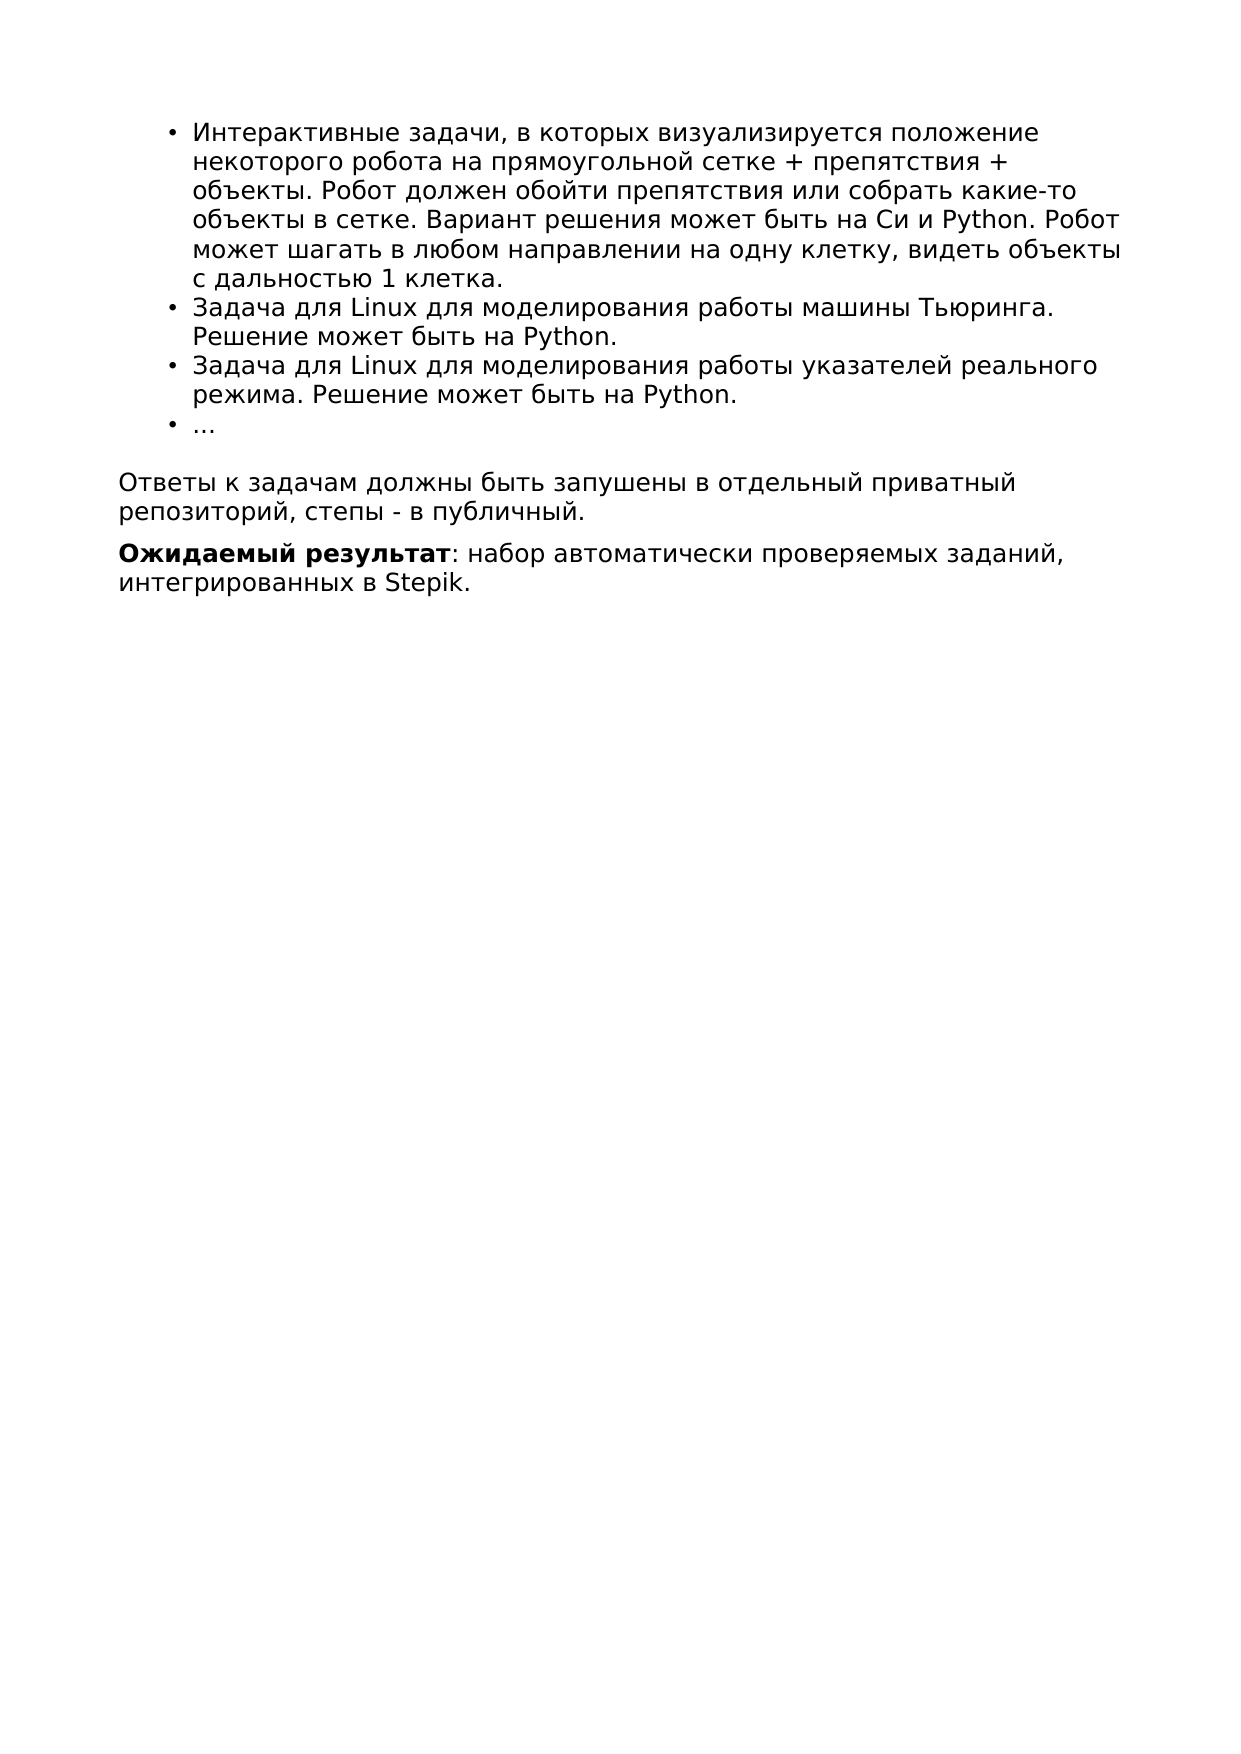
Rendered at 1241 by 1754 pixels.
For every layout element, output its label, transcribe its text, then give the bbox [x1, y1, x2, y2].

text Ожидаемый результат: набор автоматически проверяемых заданий, интегрированных в Stepik. [118, 539, 1122, 598]
text Ответы к задачам должны быть запушены в отдельный приватный репозиторий, степы - в публичный. [118, 468, 1122, 527]
list Задача для Linux для моделирования работы указателей реального режима. Решение может быть на Python. [177, 351, 1122, 410]
list Задача для Linux для моделирования работы машины Тьюринга. Решение может быть на Python. [177, 293, 1122, 351]
list Интерактивные задачи, в которых визуализируется положение некоторого робота на прямоугольной сетке + препятствия + объекты. Робот должен обойти препятствия или собрать какие-то объекты в сетке. Вариант решения может быть на Си и Python. Робот может шагать в любом направлении на одну клетку, видеть объекты с дальностью 1 клетка. [177, 118, 1122, 293]
list ... [177, 410, 1122, 439]
